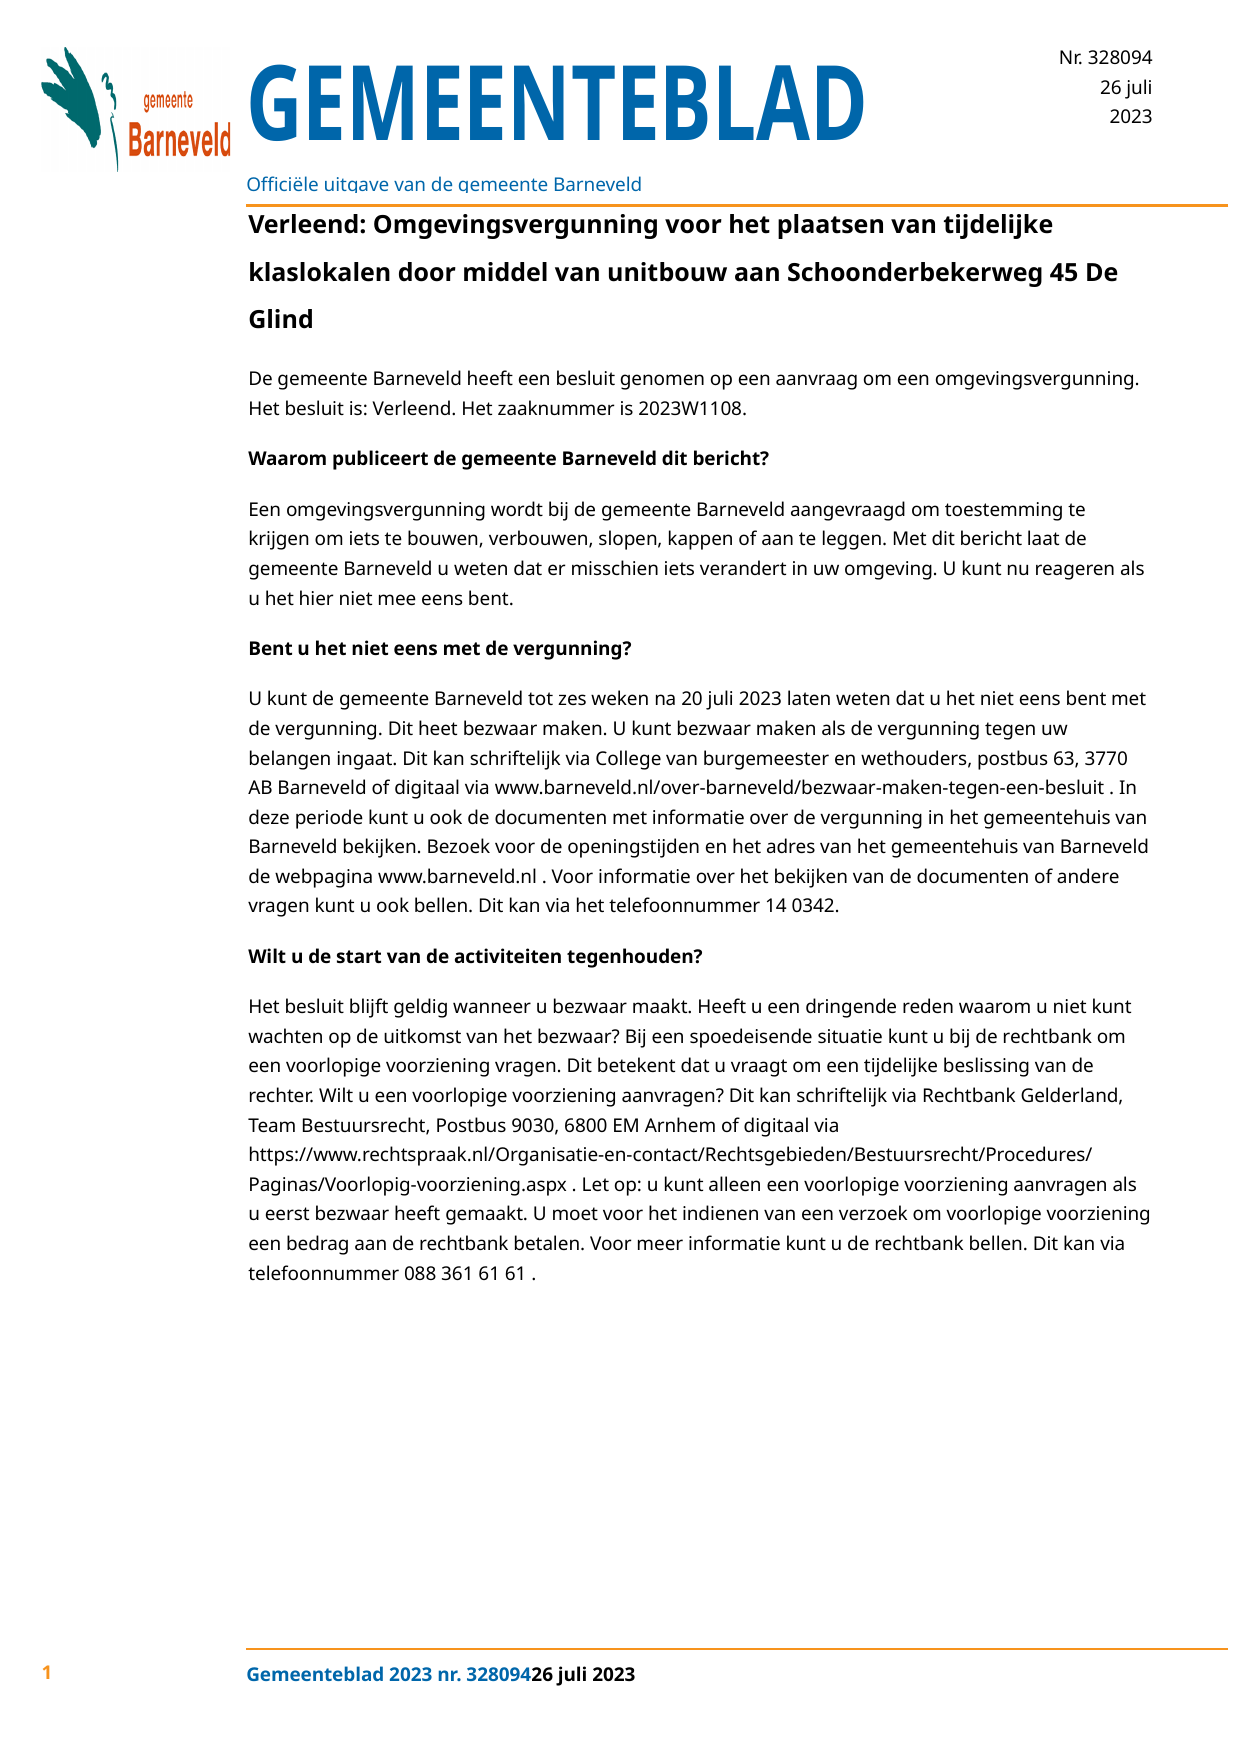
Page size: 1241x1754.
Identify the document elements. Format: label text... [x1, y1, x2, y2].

text De gemeente Barneveld heeft een besluit genomen op een aanvraag om een omgevingsvergunning. Het besluit is: Verleend. Het zaaknummer is 2023W1108. [248, 366, 1152, 421]
text Het besluit blijft geldig wanneer u bezwaar maakt. Heeft u een dringende reden waarom u niet kunt wachten op de uitkomst van het bezwaar? Bij een spoedeisende situatie kunt u bij de rechtbank om een voorlopige voorziening vragen. Dit betekent dat u vraagt om een tijdelijke beslissing van de rechter. Wilt u een voorlopige voorziening aanvragen? Dit kan schriftelijk via Rechtbank Gelderland, Team Bestuursrecht, Postbus 9030, 6800 EM Arnhem of digitaal via https://www.rechtspraak.nl/Organisatie-en-contact/Rechtsgebieden/Bestuursrecht/Procedures/Paginas/Voorlopig-voorziening.aspx . Let op: u kunt alleen een voorlopige voorziening aanvragen als u eerst bezwaar heeft gemaakt. U moet voor het indienen van een verzoek om voorlopige voorziening een bedrag aan de rechtbank betalen. Voor meer informatie kunt u de rechtbank bellen. Dit kan via telefoonnummer 088 361 61 61 . [248, 993, 1152, 1285]
text Verleend: Omgevingsvergunning voor het plaatsen van tijdelijke klaslokalen door middel van unitbouw aan Schoonderbekerweg 45 De Glind [248, 207, 1152, 336]
text Bent u het niet eens met de vergunning? [248, 635, 1152, 661]
text U kunt de gemeente Barneveld tot zes weken na 20 juli 2023 laten weten dat u het niet eens bent met de vergunning. Dit heet bezwaar maken. U kunt bezwaar maken als de vergunning tegen uw belangen ingaat. Dit kan schriftelijk via College van burgemeester en wethouders, postbus 63, 3770 AB Barneveld of digitaal via www.barneveld.nl/over-barneveld/bezwaar-maken-tegen-een-besluit . In deze periode kunt u ook de documenten met informatie over de vergunning in het gemeentehuis van Barneveld bekijken. Bezoek voor de openingstijden en het adres van het gemeentehuis van Barneveld de webpagina www.barneveld.nl . Voor informatie over het bekijken van de documenten of andere vragen kunt u ook bellen. Dit kan via het telefoonnummer 14 0342. [248, 686, 1152, 918]
picture [41, 47, 231, 172]
text Waarom publiceert de gemeente Barneveld dit bericht? [248, 446, 1152, 471]
text Wilt u de start van de activiteiten tegenhouden? [248, 943, 1152, 969]
text Een omgevingsvergunning wordt bij de gemeente Barneveld aangevraagd om toestemming te krijgen om iets te bouwen, verbouwen, slopen, kappen of aan te leggen. Met dit bericht laat de gemeente Barneveld u weten dat er misschien iets verandert in uw omgeving. U kunt nu reageren als u het hier niet mee eens bent. [248, 496, 1152, 610]
